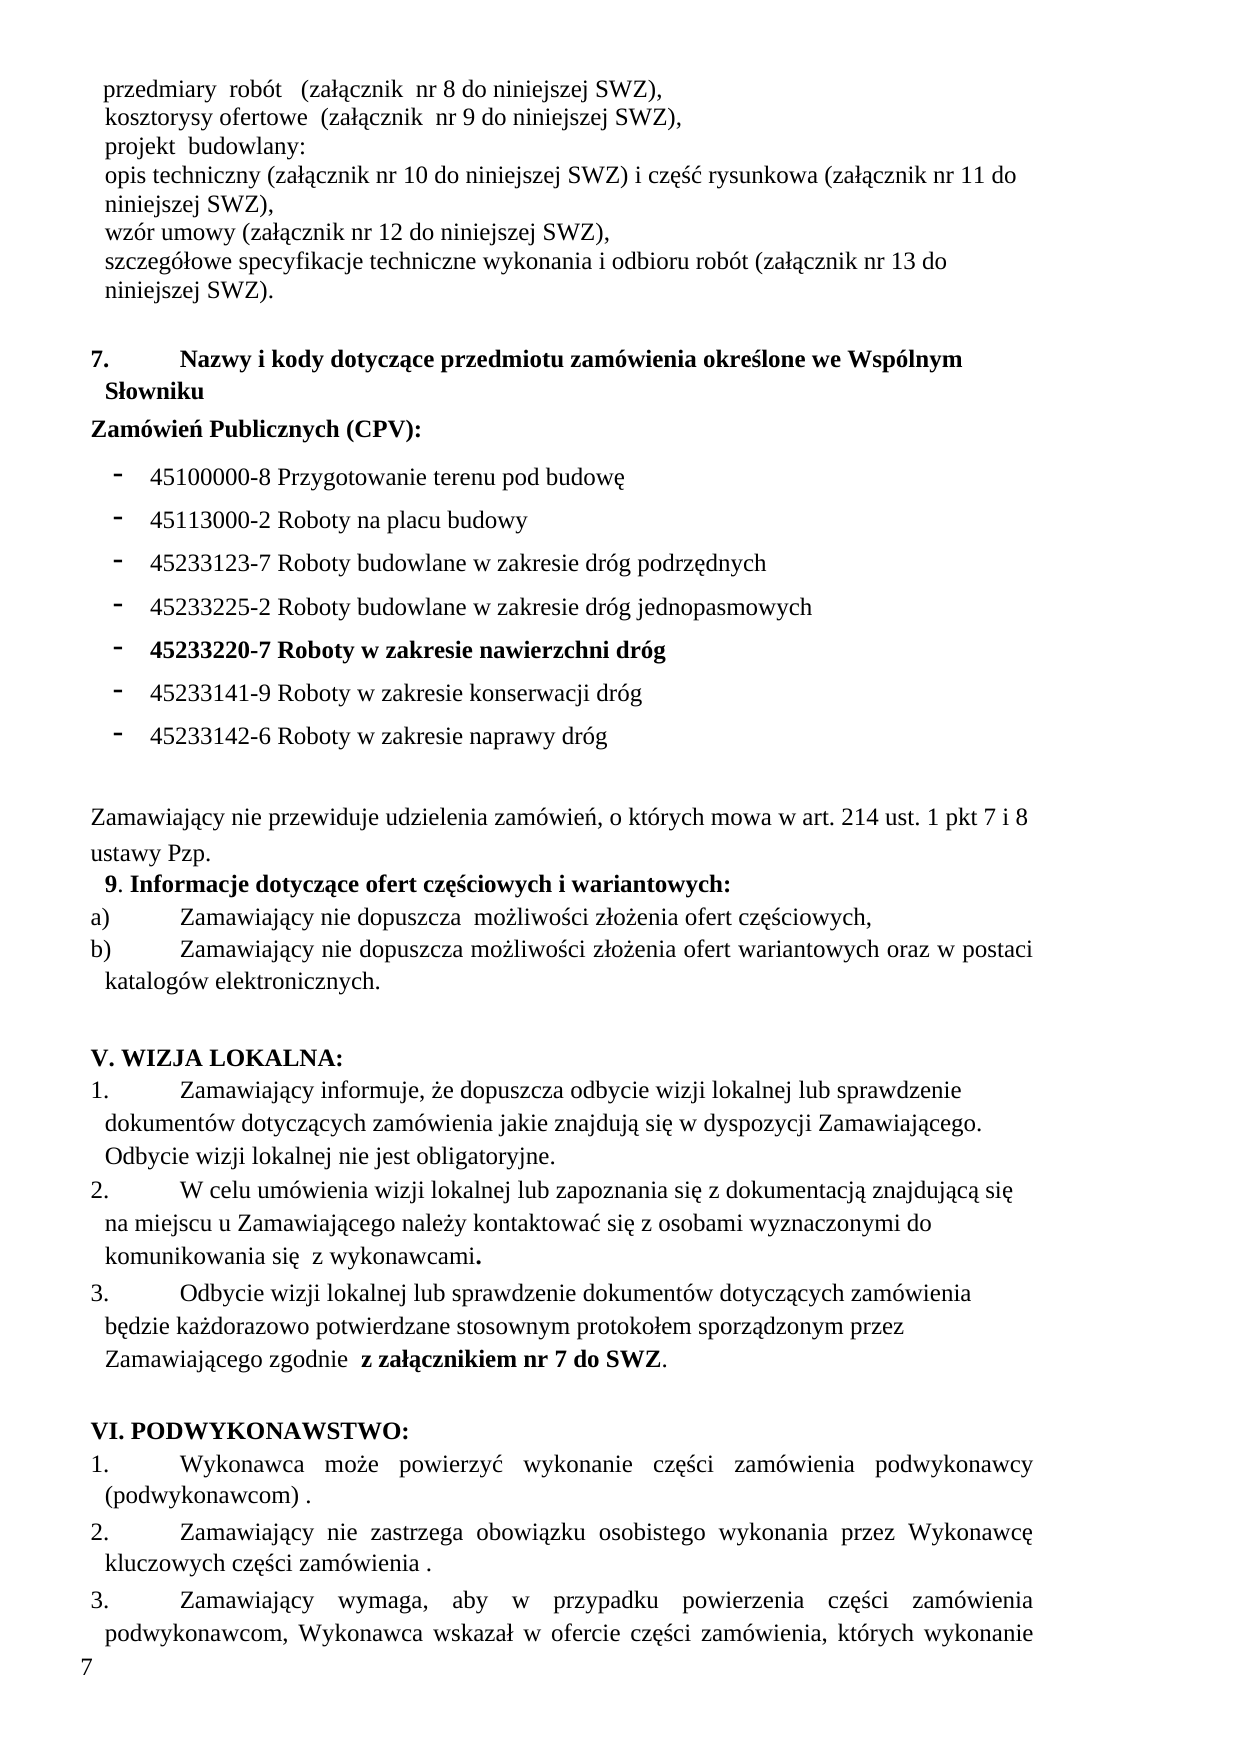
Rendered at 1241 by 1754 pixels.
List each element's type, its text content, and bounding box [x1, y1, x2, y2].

text przedmiary robót (załącznik nr 8 do niniejszej SWZ), kosztorysy ofertowe (załącznik nr 9 do niniejszej SWZ), projekt budowlany: opis techniczny (załącznik nr 10 do niniejszej SWZ) i część rysunkowa (załącznik nr 11 do niniejszej SWZ), wzór umowy (załącznik nr 12 do niniejszej SWZ), szczegółowe specyfikacje techniczne wykonania i odbioru robót (załącznik nr 13 do niniejszej SWZ). [90, 74, 1034, 304]
list 45233123-7 Roboty budowlane w zakresie dróg podrzędnych [112, 537, 1152, 581]
list Zamawiający wymaga, aby w przypadku powierzenia części zamówienia podwykonawcom, Wykonawca wskazał w ofercie części zamówienia, których wykonanie [90, 1585, 1034, 1647]
list 45233225-2 Roboty budowlane w zakresie dróg jednopasmowych [112, 581, 1152, 624]
list Zamawiający nie dopuszcza możliwości złożenia ofert wariantowych oraz w postaci katalogów elektronicznych. [90, 934, 1034, 995]
text Zamawiający nie przewiduje udzielenia zamówień, o których mowa w art. 214 ust. 1 pkt 7 i 8 [90, 802, 1152, 830]
list Zamawiający nie zastrzega obowiązku osobistego wykonania przez Wykonawcę kluczowych części zamówienia . [90, 1517, 1034, 1577]
text Zamówień Publicznych (CPV): [90, 414, 1056, 442]
text V. WIZJA LOKALNA: [90, 1043, 1056, 1071]
text VI. PODWYKONAWSTWO: [90, 1416, 1056, 1445]
list Zamawiający informuje, że dopuszcza odbycie wizji lokalnej lub sprawdzenie dokumentów dotyczących zamówienia jakie znajdują się w dyspozycji Zamawiającego. Odbycie wizji lokalnej nie jest obligatoryjne. [90, 1075, 1034, 1170]
list 45233142-6 Roboty w zakresie naprawy dróg [112, 710, 1152, 754]
list 45100000-8 Przygotowanie terenu pod budowę [112, 451, 1152, 494]
list Zamawiający nie dopuszcza możliwości złożenia ofert częściowych, [90, 902, 1034, 931]
list Nazwy i kody dotyczące przedmiotu zamówienia określone we Wspólnym Słowniku [90, 344, 1045, 405]
list W celu umówienia wizji lokalnej lub zapoznania się z dokumentacją znajdującą się na miejscu u Zamawiającego należy kontaktować się z osobami wyznaczonymi do komunikowania się z wykonawcami. [90, 1175, 1034, 1270]
list Odbycie wizji lokalnej lub sprawdzenie dokumentów dotyczących zamówienia będzie każdorazowo potwierdzane stosownym protokołem sporządzonym przez Zamawiającego zgodnie z załącznikiem nr 7 do SWZ. [90, 1278, 1034, 1373]
list Wykonawca może powierzyć wykonanie części zamówienia podwykonawcy (podwykonawcom) . [90, 1449, 1034, 1509]
list 45233141-9 Roboty w zakresie konserwacji dróg [112, 667, 1152, 710]
list 45233220-7 Roboty w zakresie nawierzchni dróg [112, 624, 1152, 667]
text ustawy Pzp. 9. Informacje dotyczące ofert częściowych i wariantowych: [90, 838, 1056, 898]
list 45113000-2 Roboty na placu budowy [112, 494, 1152, 537]
